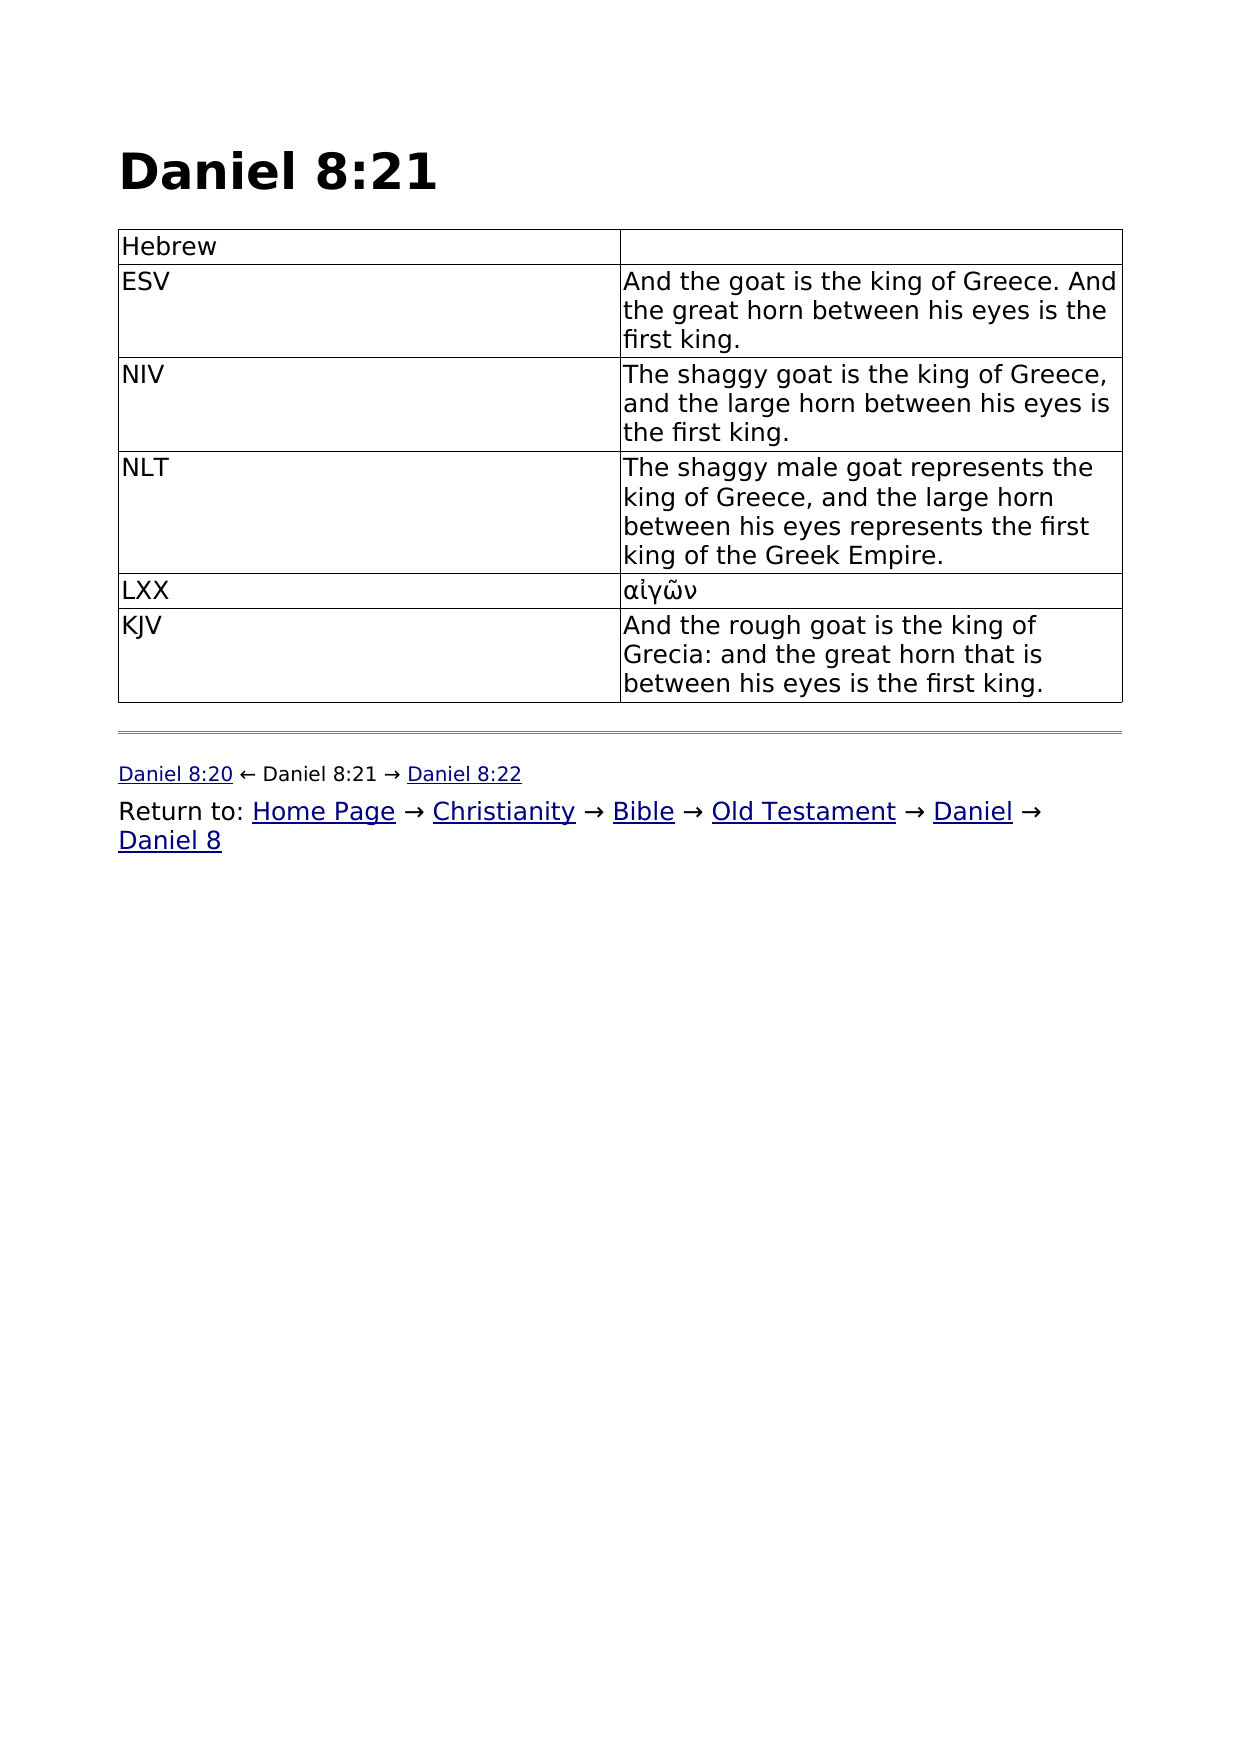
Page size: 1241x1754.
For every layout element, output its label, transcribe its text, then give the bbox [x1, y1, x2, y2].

table_header [621, 230, 1122, 264]
table_cell ESV [119, 265, 620, 357]
table_cell NLT [119, 452, 620, 573]
table_cell The shaggy male goat represents the king of Greece, and the large horn between his eyes represents the first king of the Greek Empire. [621, 452, 1122, 573]
table_cell αἰγῶν [621, 574, 1122, 608]
table_cell LXX [119, 574, 620, 608]
table_cell And the goat is the king of Greece. And the great horn between his eyes is the first king. [621, 265, 1122, 357]
text Return to: Home Page → Christianity → Bible → Old Testament → Daniel → Daniel 8 [118, 797, 1122, 855]
text Daniel 8:20 ← Daniel 8:21 → Daniel 8:22 [118, 763, 1122, 797]
table_cell KJV [119, 609, 620, 702]
subtitle Daniel 8:21 [118, 143, 1122, 201]
table_cell NIV [119, 358, 620, 451]
table_cell The shaggy goat is the king of Greece, and the large horn between his eyes is the first king. [621, 358, 1122, 451]
table_cell And the rough goat is the king of Grecia: and the great horn that is between his eyes is the first king. [621, 609, 1122, 702]
table_header Hebrew [119, 230, 620, 264]
